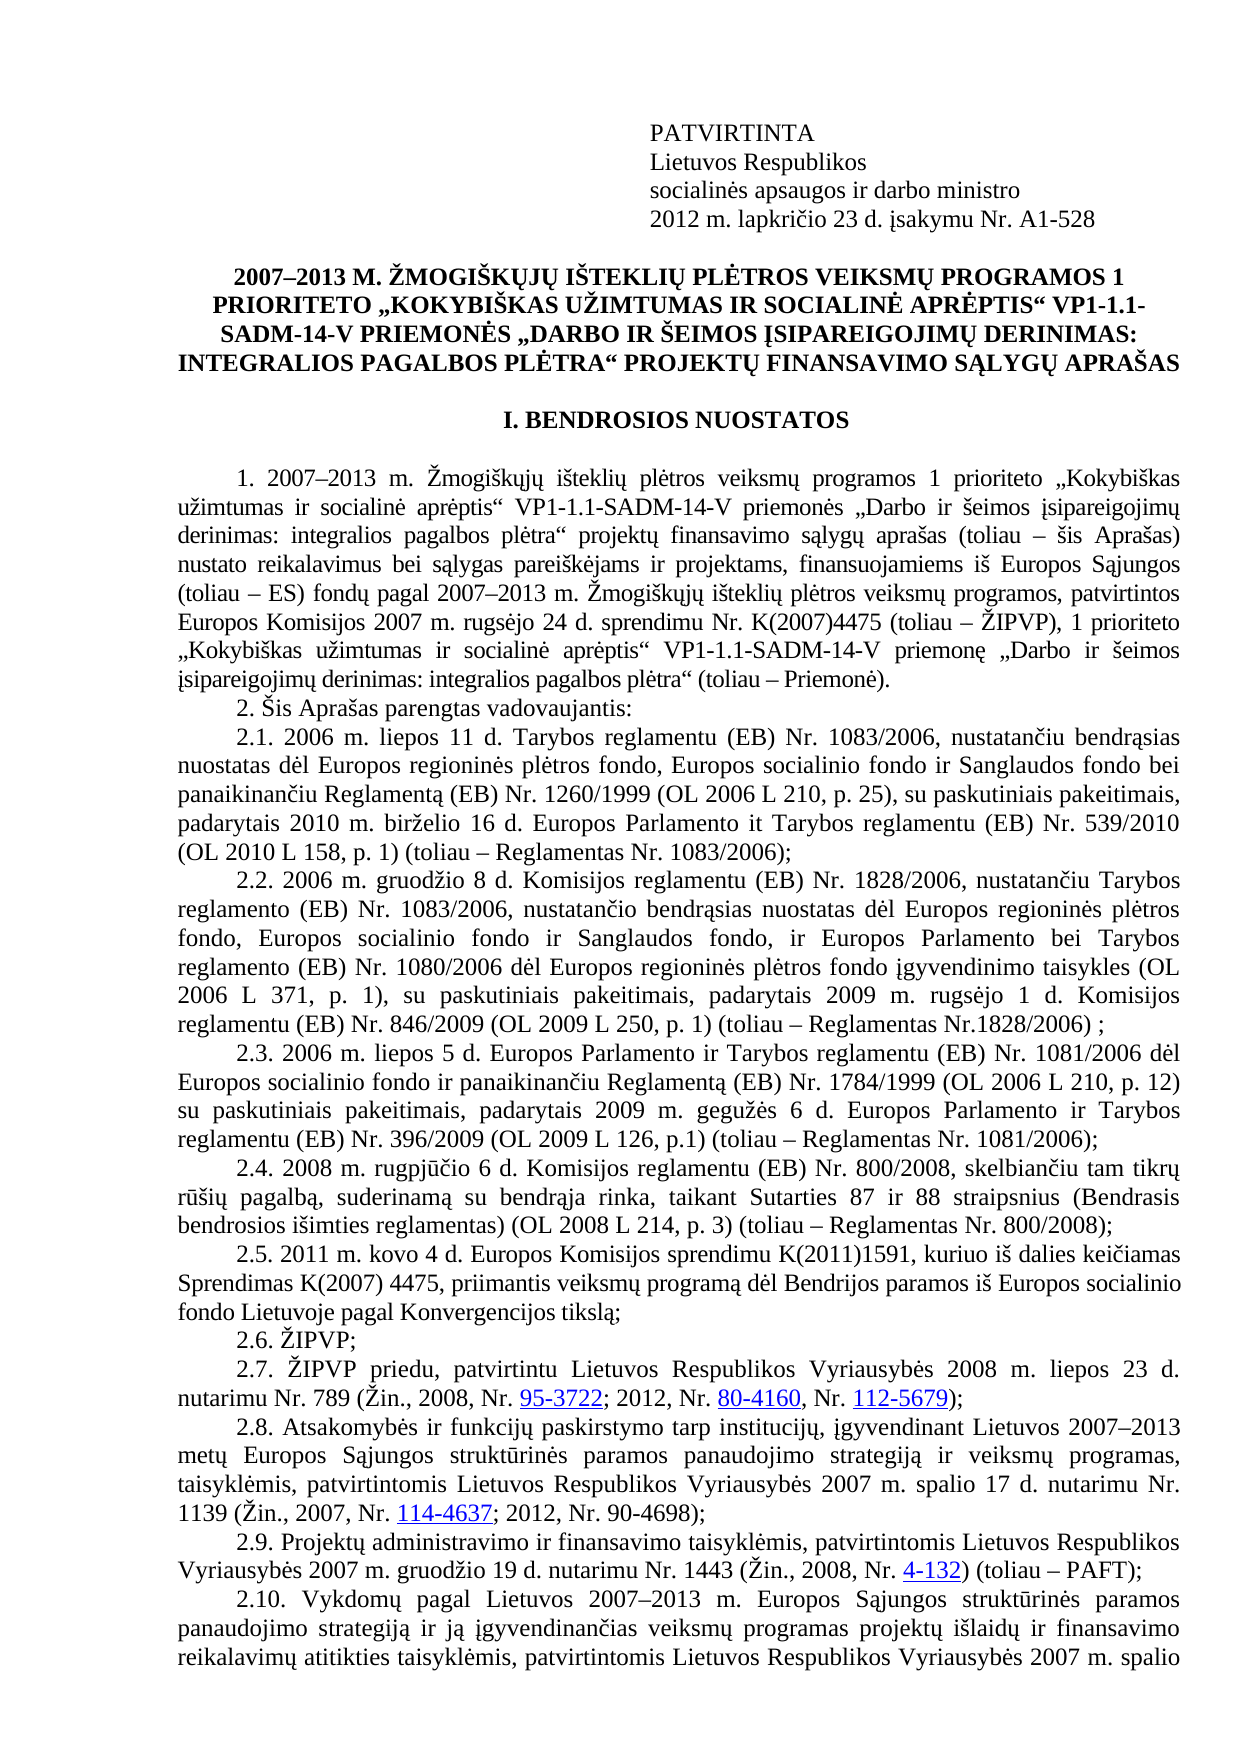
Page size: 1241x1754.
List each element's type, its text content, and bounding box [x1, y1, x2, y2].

text 2.1. 2006 m. liepos 11 d. Tarybos reglamentu (EB) Nr. 1083/2006, nustatančiu bendrąsias nuostatas dėl Europos regioninės plėtros fondo, Europos socialinio fondo ir Sanglaudos fondo bei panaikinančiu Reglamentą (EB) Nr. 1260/1999 (OL 2006 L 210, p. 25), su paskutiniais pakeitimais, padarytais 2010 m. birželio 16 d. Europos Parlamento it Tarybos reglamentu (EB) Nr. 539/2010 (OL 2010 L 158, p. 1) (toliau – Reglamentas Nr. 1083/2006); [177, 722, 1181, 866]
text PATVIRTINTA [649, 118, 1181, 147]
text 2.7. ŽIPVP priedu, patvirtintu Lietuvos Respublikos Vyriausybės 2008 m. liepos 23 d. nutarimu Nr. 789 (Žin., 2008, Nr. 95-3722; 2012, Nr. 80-4160, Nr. 112-5679); [177, 1354, 1181, 1412]
text 2012 m. lapkričio 23 d. įsakymu Nr. A1-528 [649, 204, 1181, 233]
text 2.6. ŽIPVP; [177, 1326, 1181, 1354]
text 2.4. 2008 m. rugpjūčio 6 d. Komisijos reglamentu (EB) Nr. 800/2008, skelbiančiu tam tikrų rūšių pagalbą, suderinamą su bendrąja rinka, taikant Sutarties 87 ir 88 straipsnius (Bendrasis bendrosios išimties reglamentas) (OL 2008 L 214, p. 3) (toliau – Reglamentas Nr. 800/2008); [177, 1153, 1181, 1239]
text 2. Šis Aprašas parengtas vadovaujantis: [177, 693, 1181, 722]
text 2.8. Atsakomybės ir funkcijų paskirstymo tarp institucijų, įgyvendinant Lietuvos 2007–2013 metų Europos Sąjungos struktūrinės paramos panaudojimo strategiją ir veiksmų programas, taisyklėmis, patvirtintomis Lietuvos Respublikos Vyriausybės 2007 m. spalio 17 d. nutarimu Nr. 1139 (Žin., 2007, Nr. 114-4637; 2012, Nr. 90-4698); [177, 1412, 1181, 1527]
text 2.9. Projektų administravimo ir finansavimo taisyklėmis, patvirtintomis Lietuvos Respublikos Vyriausybės 2007 m. gruodžio 19 d. nutarimu Nr. 1443 (Žin., 2008, Nr. 4-132) (toliau – PAFT); [177, 1527, 1181, 1584]
text 2.5. 2011 m. kovo 4 d. Europos Komisijos sprendimu K(2011)1591, kuriuo iš dalies keičiamas Sprendimas K(2007) 4475, priimantis veiksmų programą dėl Bendrijos paramos iš Europos socialinio fondo Lietuvoje pagal Konvergencijos tikslą; [177, 1239, 1181, 1326]
text I. BENDROSIOS NUOSTATOS [177, 406, 1181, 434]
text 2.10. Vykdomų pagal Lietuvos 2007–2013 m. Europos Sąjungos struktūrinės paramos panaudojimo strategiją ir ją įgyvendinančias veiksmų programas projektų išlaidų ir finansavimo reikalavimų atitikties taisyklėmis, patvirtintomis Lietuvos Respublikos Vyriausybės 2007 m. spalio [177, 1584, 1181, 1671]
text 2.3. 2006 m. liepos 5 d. Europos Parlamento ir Tarybos reglamentu (EB) Nr. 1081/2006 dėl Europos socialinio fondo ir panaikinančiu Reglamentą (EB) Nr. 1784/1999 (OL 2006 L 210, p. 12) su paskutiniais pakeitimais, padarytais 2009 m. gegužės 6 d. Europos Parlamento ir Tarybos reglamentu (EB) Nr. 396/2009 (OL 2009 L 126, p.1) (toliau – Reglamentas Nr. 1081/2006); [177, 1038, 1181, 1153]
text socialinės apsaugos ir darbo ministro [649, 176, 1181, 204]
text 2.2. 2006 m. gruodžio 8 d. Komisijos reglamentu (EB) Nr. 1828/2006, nustatančiu Tarybos reglamento (EB) Nr. 1083/2006, nustatančio bendrąsias nuostatas dėl Europos regioninės plėtros fondo, Europos socialinio fondo ir Sanglaudos fondo, ir Europos Parlamento bei Tarybos reglamento (EB) Nr. 1080/2006 dėl Europos regioninės plėtros fondo įgyvendinimo taisykles (OL 2006 L 371, p. 1), su paskutiniais pakeitimais, padarytais 2009 m. rugsėjo 1 d. Komisijos reglamentu (EB) Nr. 846/2009 (OL 2009 L 250, p. 1) (toliau – Reglamentas Nr.1828/2006) ; [177, 866, 1181, 1038]
text 1. 2007–2013 m. Žmogiškųjų išteklių plėtros veiksmų programos 1 prioriteto „Kokybiškas užimtumas ir socialinė aprėptis“ VP1-1.1-SADM-14-V priemonės „Darbo ir šeimos įsipareigojimų derinimas: integralios pagalbos plėtra“ projektų finansavimo sąlygų aprašas (toliau – šis Aprašas) nustato reikalavimus bei sąlygas pareiškėjams ir projektams, finansuojamiems iš Europos Sąjungos (toliau – ES) fondų pagal 2007–2013 m. Žmogiškųjų išteklių plėtros veiksmų programos, patvirtintos Europos Komisijos 2007 m. rugsėjo 24 d. sprendimu Nr. K(2007)4475 (toliau – ŽIPVP), 1 prioriteto „Kokybiškas užimtumas ir socialinė aprėptis“ VP1-1.1-SADM-14-V priemonę „Darbo ir šeimos įsipareigojimų derinimas: integralios pagalbos plėtra“ (toliau – Priemonė). [177, 463, 1181, 693]
text Lietuvos Respublikos [649, 147, 1181, 176]
text 2007–2013 m. ŽMOGIŠKŲJŲ IŠTEKLIŲ PLĖTROS VEIKSMŲ PROGRAMOS 1 PRIORITETO „KOKYBIŠKAS UŽIMTUMAS IR SOCIALINĖ APRĖPTIS“ VP1-1.1-SADM-14-V PRIEMONĖs „DARBO IR ŠEIMOS ĮSIPAREIGOJIMŲ DERINIMAS: INTEGRALIOS PAGALBOS PLĖTRA“ PROJEKTŲ FINANSAVIMO SĄLYGŲ APRAŠAS [177, 262, 1181, 377]
